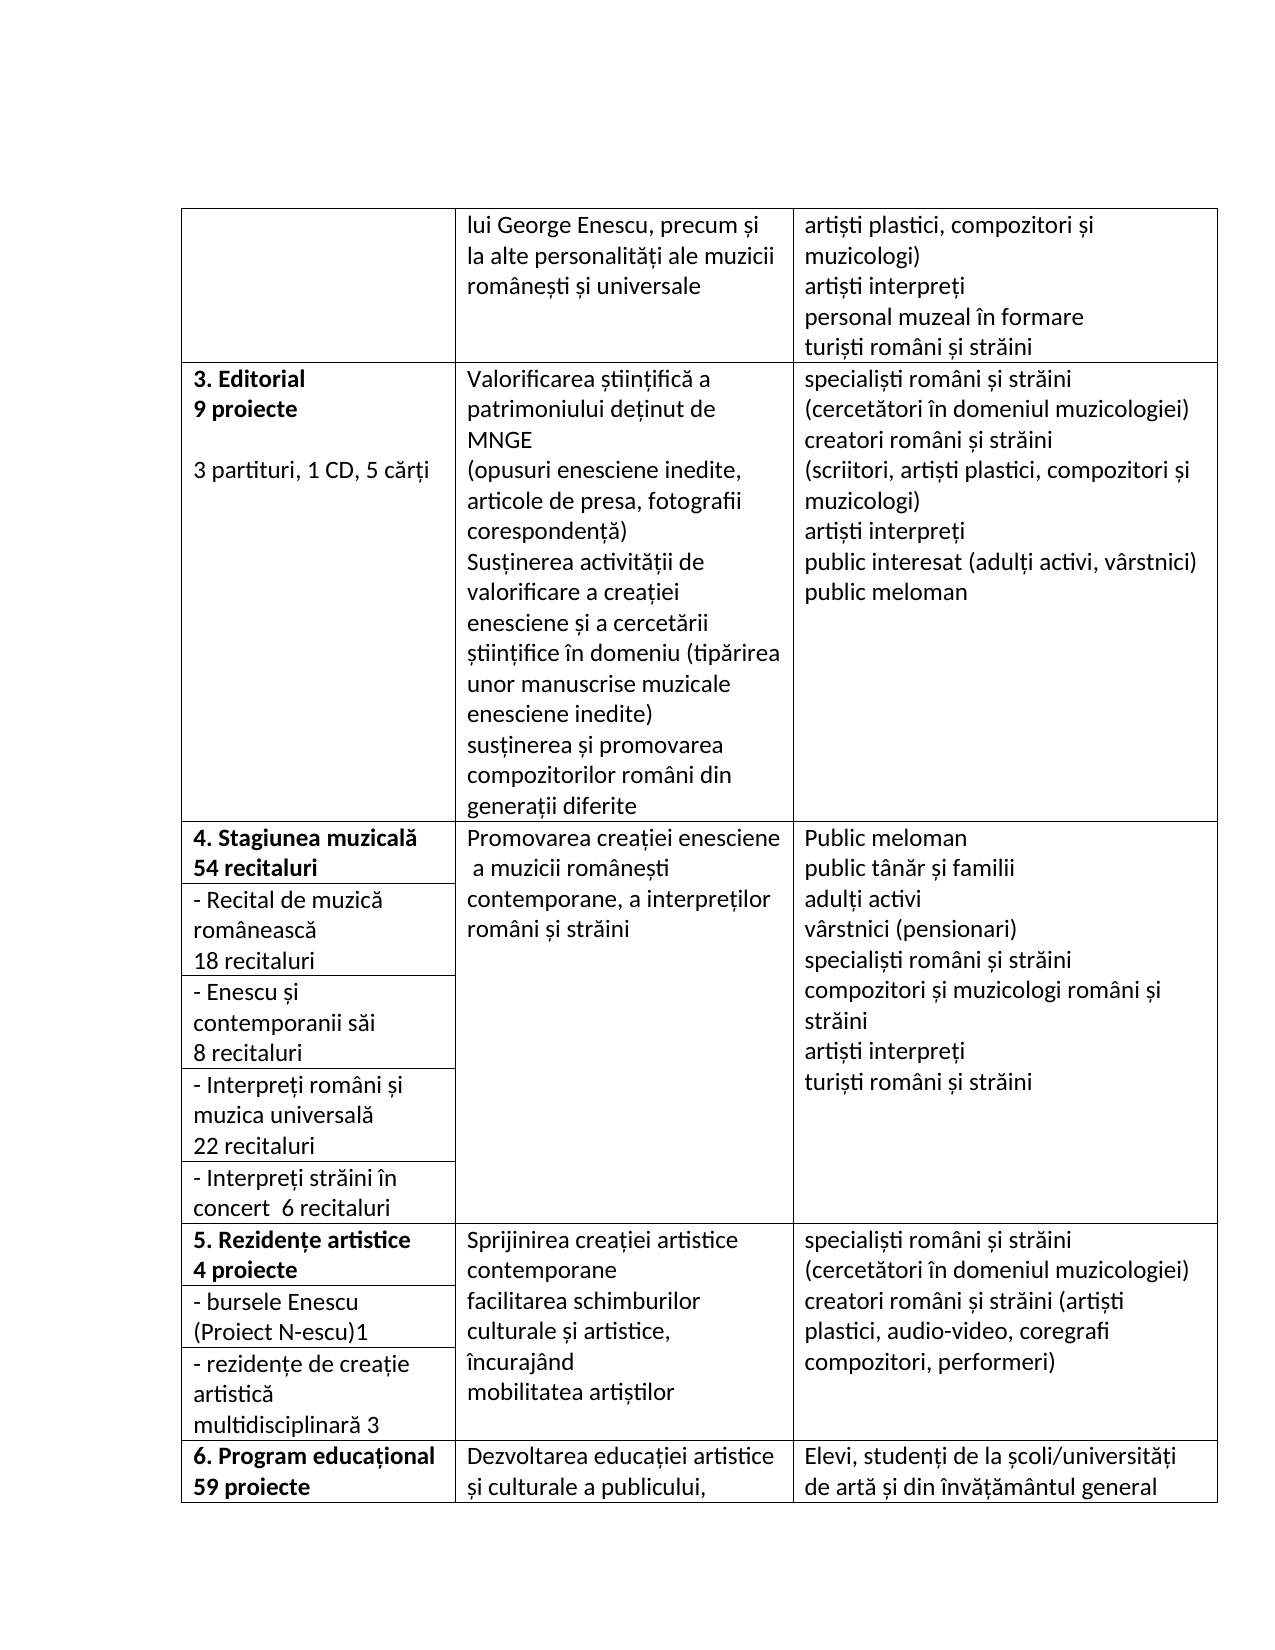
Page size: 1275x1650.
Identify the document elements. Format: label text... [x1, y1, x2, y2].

table_cell - Interpreți români și muzica universală 22 recitaluri [182, 1069, 455, 1161]
table_cell artişti plastici, compozitori şi muzicologi) artişti interpreţi personal muzeal în formare turişti români şi străini [794, 209, 1217, 362]
table_cell Elevi, studenți de la școli/universități de artă și din învățământul general [794, 1441, 1217, 1502]
table_cell 6. Program educațional 59 proiecte [182, 1441, 455, 1502]
table_cell Public meloman public tânăr şi familii adulţi activi vârstnici (pensionari) specialişti români şi străini compozitori şi muzicologi români şi străini artişti interpreţi turiști români și străini [794, 822, 1217, 1223]
table_cell lui George Enescu, precum și la alte personalități ale muzicii românești și universale [456, 209, 793, 362]
table_cell - Interpreți străini în concert 6 recitaluri [182, 1162, 455, 1223]
table_cell - Enescu și contemporanii săi 8 recitaluri [182, 976, 455, 1068]
table_cell Sprijinirea creaţiei artistice contemporane facilitarea schimburilor culturale și artistice, încurajând mobilitatea artiștilor [456, 1224, 793, 1439]
table_cell Dezvoltarea educaţiei artistice şi culturale a publicului, [456, 1441, 793, 1502]
table_cell specialişti români şi străini (cercetători în domeniul muzicologiei) creatori români şi străini (scriitori, artişti plastici, compozitori şi muzicologi) artişti interpreţi public interesat (adulți activi, vârstnici) public meloman [794, 363, 1217, 821]
table_cell [182, 209, 455, 362]
table_cell - bursele Enescu (Proiect N-escu)1 [182, 1286, 455, 1347]
table_cell 4. Stagiunea muzicală 54 recitaluri [182, 822, 455, 883]
table_cell 3. Editorial 9 proiecte 3 partituri, 1 CD, 5 cărți [182, 363, 455, 821]
table_cell Promovarea creației enesciene a muzicii românești contemporane, a interpreților români și străini [456, 822, 793, 1223]
table_cell 5. Rezidențe artistice 4 proiecte [182, 1224, 455, 1285]
table_cell Valorificarea științifică a patrimoniului deținut de MNGE (opusuri enesciene inedite, articole de presa, fotografii corespondență) Susținerea activității de valorificare a creației enesciene și a cercetării științifice în domeniu (tipărirea unor manuscrise muzicale enesciene inedite) susținerea și promovarea compozitorilor români din generații diferite [456, 363, 793, 821]
table_cell specialişti români şi străini (cercetători în domeniul muzicologiei) creatori români şi străini (artişti plastici, audio-video, coregrafi compozitori, performeri) [794, 1224, 1217, 1439]
table_cell - Recital de muzică românească 18 recitaluri [182, 884, 455, 975]
table_cell - rezidențe de creație artistică multidisciplinară 3 [182, 1348, 455, 1439]
